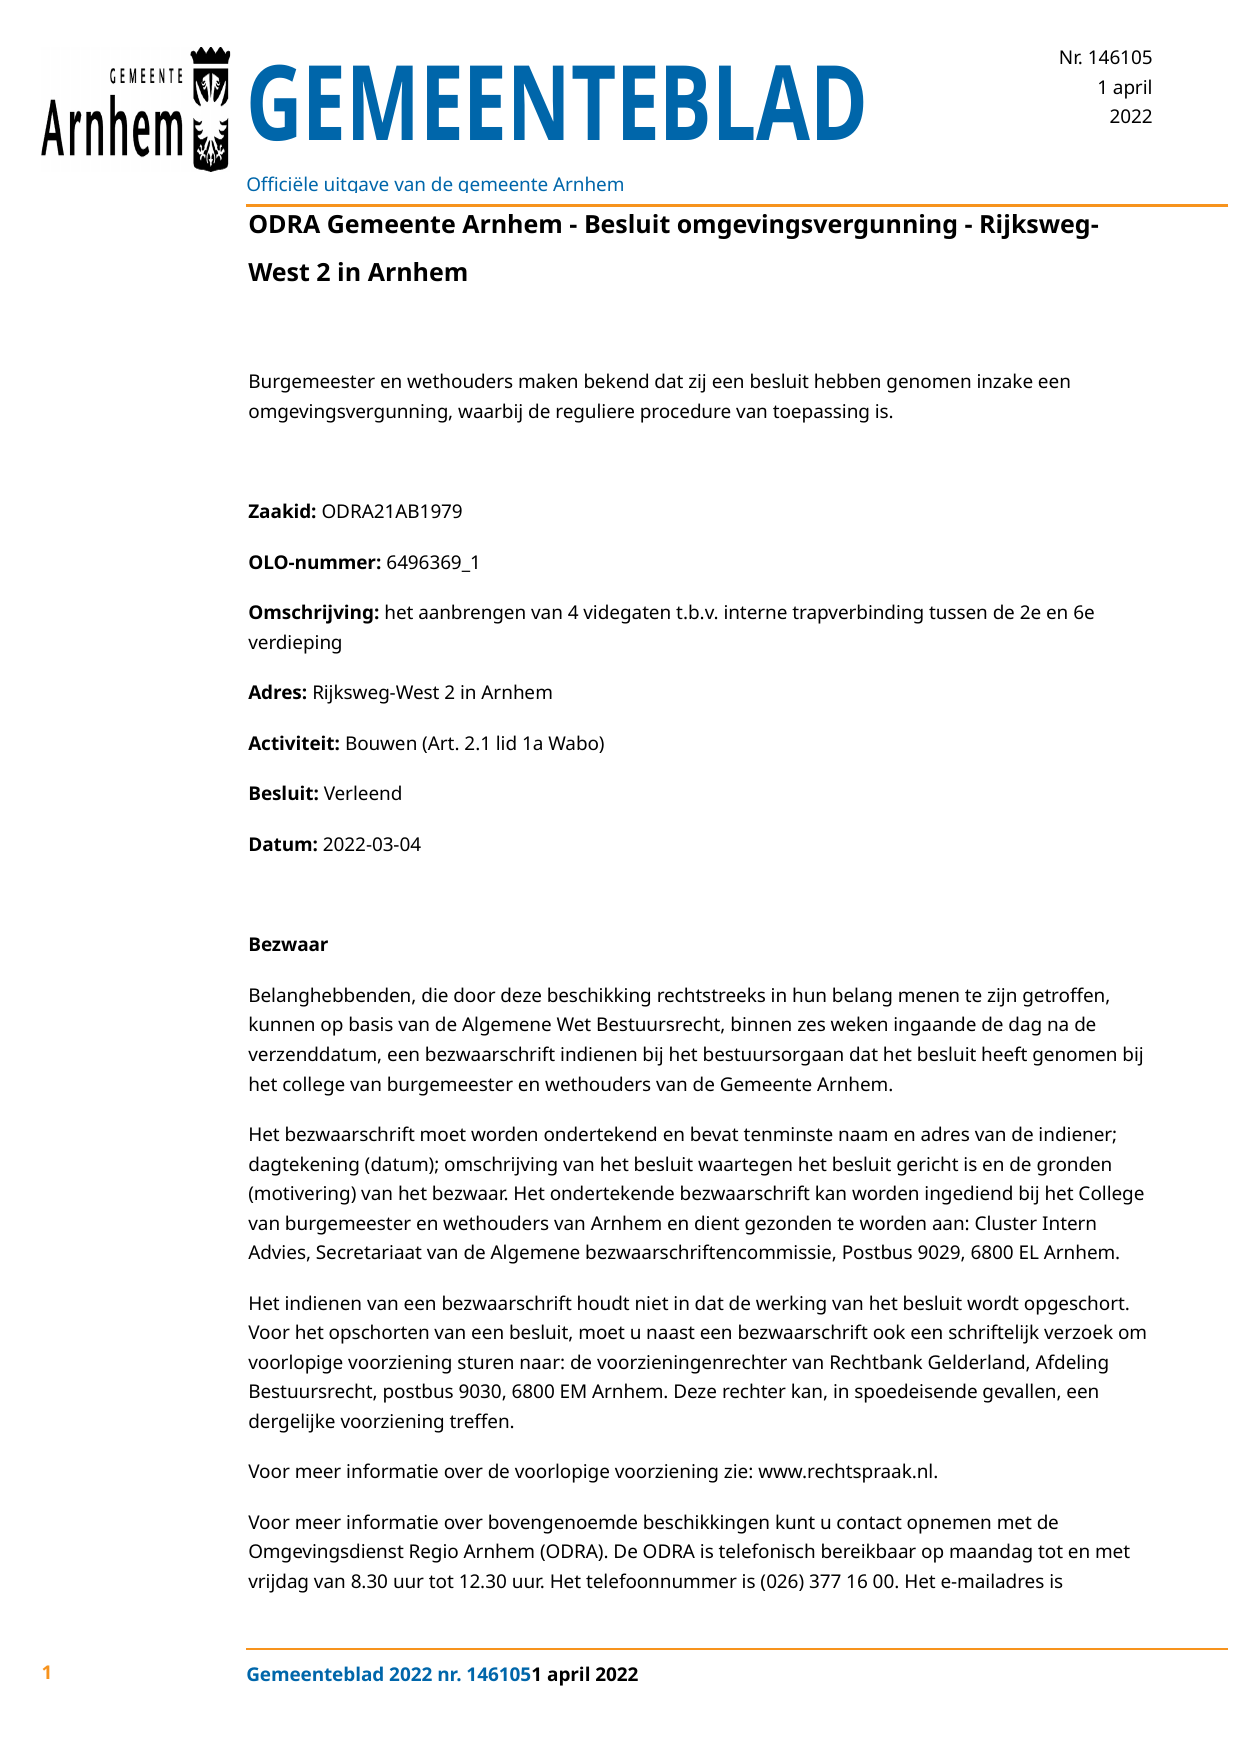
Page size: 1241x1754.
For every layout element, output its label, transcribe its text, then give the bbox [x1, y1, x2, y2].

text ODRA Gemeente Arnhem - Besluit omgevingsvergunning - Rijksweg-West 2 in Arnhem [248, 207, 1152, 288]
picture [41, 47, 231, 172]
text Adres: Rijksweg-West 2 in Arnhem [248, 679, 1152, 705]
text Belanghebbenden, die door deze beschikking rechtstreeks in hun belang menen te zijn getroffen, kunnen op basis van de Algemene Wet Bestuursrecht, binnen zes weken ingaande de dag na de verzenddatum, een bezwaarschrift indienen bij het bestuursorgaan dat het besluit heeft genomen bij het college van burgemeester en wethouders van de Gemeente Arnhem. [248, 982, 1152, 1097]
text Het bezwaarschrift moet worden ondertekend en bevat tenminste naam en adres van de indiener; dagtekening (datum); omschrijving van het besluit waartegen het besluit gericht is en de gronden (motivering) van het bezwaar. Het ondertekende bezwaarschrift kan worden ingediend bij het College van burgemeester en wethouders van Arnhem en dient gezonden te worden aan: Cluster Intern Advies, Secretariaat van de Algemene bezwaarschriftencommissie, Postbus 9029, 6800 EL Arnhem. [248, 1121, 1152, 1265]
text Besluit: Verleend [248, 780, 1152, 806]
text Voor meer informatie over bovengenoemde beschikkingen kunt u contact opnemen met de Omgevingsdienst Regio Arnhem (ODRA). De ODRA is telefonisch bereikbaar op maandag tot en met vrijdag van 8.30 uur tot 12.30 uur. Het telefoonnummer is (026) 377 16 00. Het e-mailadres is [248, 1509, 1152, 1594]
text Omschrijving: het aanbrengen van 4 videgaten t.b.v. interne trapverbinding tussen de 2e en 6e verdieping [248, 599, 1152, 655]
text Burgemeester en wethouders maken bekend dat zij een besluit hebben genomen inzake een omgevingsvergunning, waarbij de reguliere procedure van toepassing is. [248, 368, 1152, 424]
text Zaakid: ODRA21AB1979 [248, 499, 1152, 524]
text Voor meer informatie over de voorlopige voorziening zie: www.rechtspraak.nl. [248, 1459, 1152, 1484]
text Activiteit: Bouwen (Art. 2.1 lid 1a Wabo) [248, 730, 1152, 756]
text Bezwaar [248, 932, 1152, 957]
text Datum: 2022-03-04 [248, 831, 1152, 857]
text Het indienen van een bezwaarschrift houdt niet in dat de werking van het besluit wordt opgeschort. Voor het opschorten van een besluit, moet u naast een bezwaarschrift ook een schriftelijk verzoek om voorlopige voorziening sturen naar: de voorzieningenrechter van Rechtbank Gelderland, Afdeling Bestuursrecht, postbus 9030, 6800 EM Arnhem. Deze rechter kan, in spoedeisende gevallen, een dergelijke voorziening treffen. [248, 1290, 1152, 1434]
text OLO-nummer: 6496369_1 [248, 549, 1152, 575]
